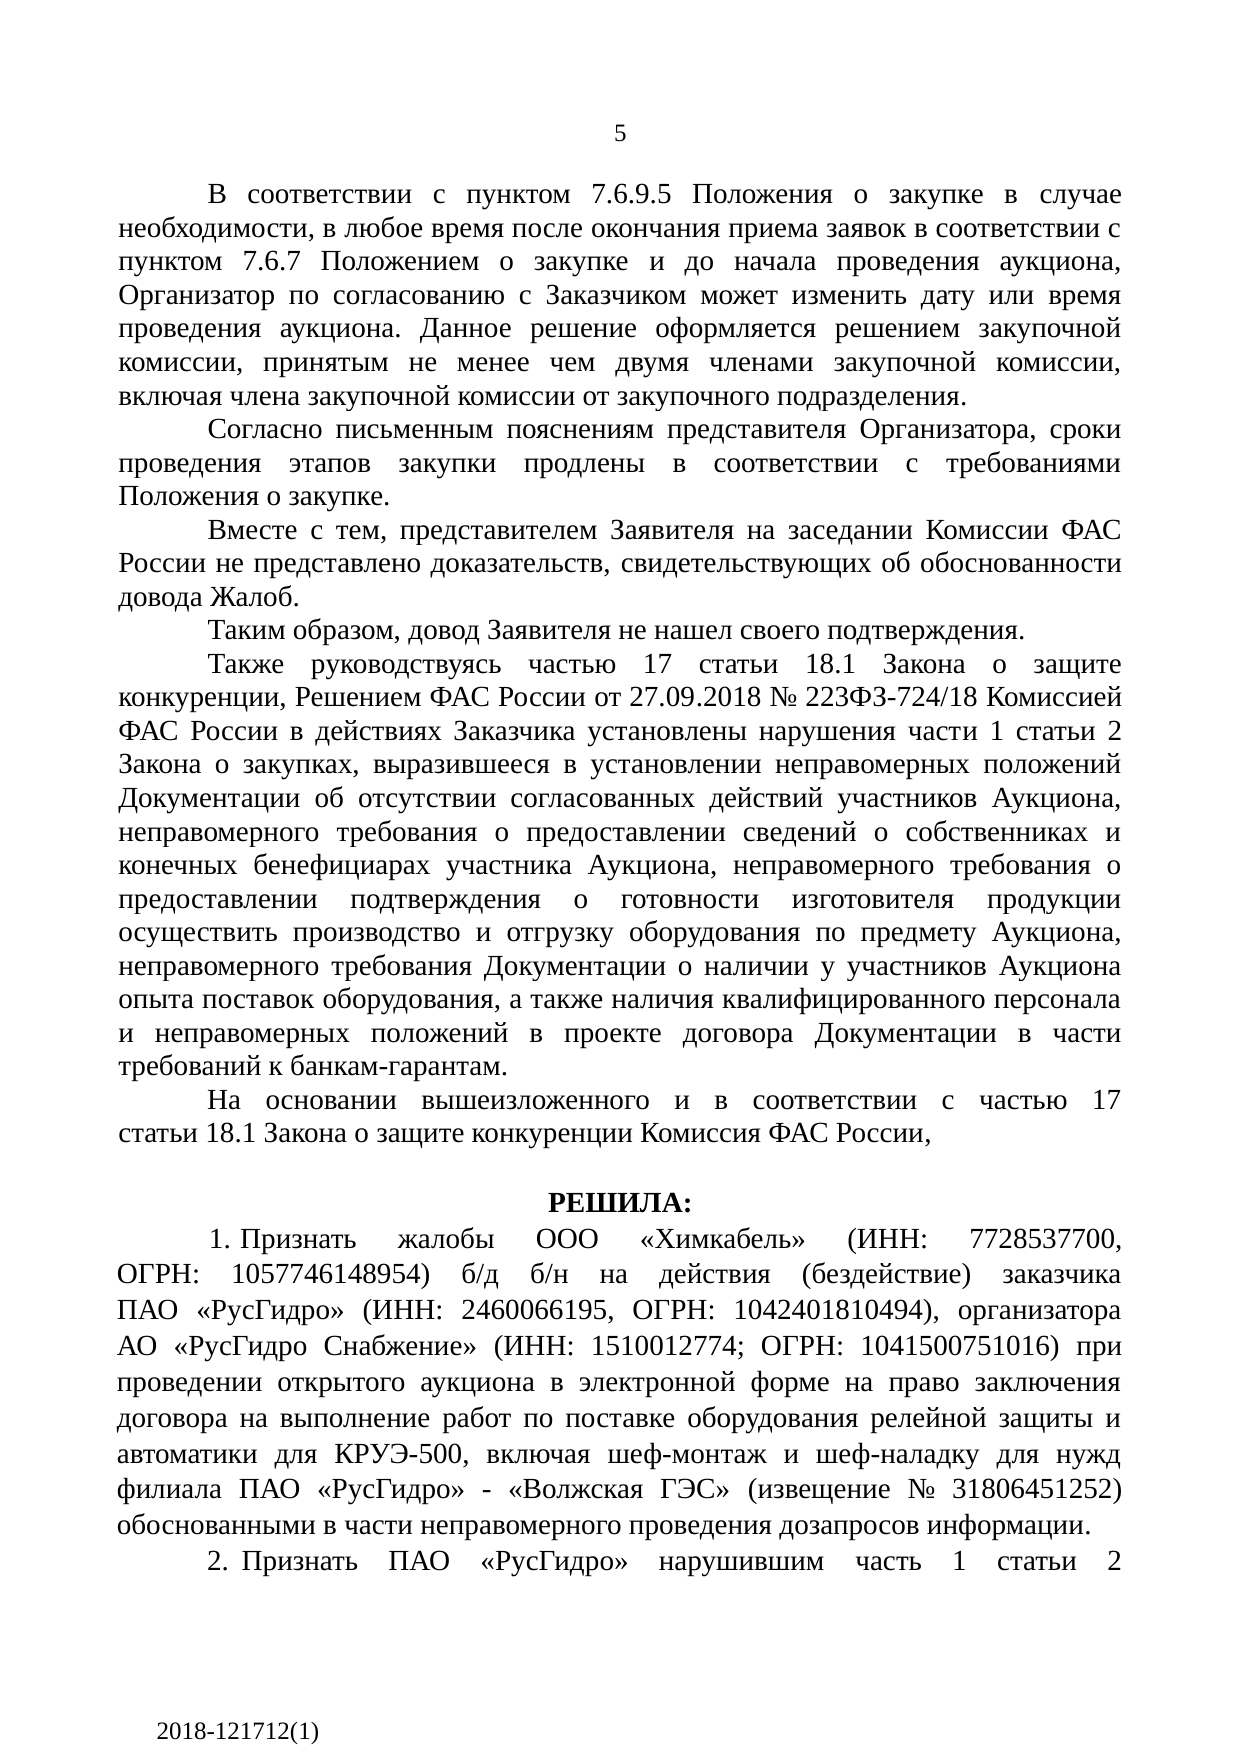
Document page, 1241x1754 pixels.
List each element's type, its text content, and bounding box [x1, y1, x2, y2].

text Таким образом, довод Заявителя не нашел своего подтверждения. [118, 612, 1122, 646]
list Признать жалобы ООО «Химкабель» (ИНН: 7728537700, ОГРН: 1057746148954) б/д б/н на действия (бездействие) заказчика ПАО «РусГидро» (ИНН: 2460066195, ОГРН: 1042401810494), организатора АО «РусГидро Снабжение» (ИНН: 1510012774; ОГРН: 1041500751016) при проведении открытого аукциона в электронной форме на право заключения договора на выполнение работ по поставке оборудования релейной защиты и автоматики для КРУЭ-500, включая шеф-монтаж и шеф-наладку для нужд филиала ПАО «РусГидро» - «Волжская ГЭС» (извещение № 31806451252) обоснованными в части неправомерного проведения дозапросов информации. [117, 1221, 1122, 1541]
list Признать ПАО «РусГидро» нарушившим часть 1 статьи 2 [118, 1543, 1122, 1577]
text РЕШИЛА: [118, 1185, 1122, 1218]
text Вместе с тем, представителем Заявителя на заседании Комиссии ФАС России не представлено доказательств, свидетельствующих об обоснованности довода Жалоб. [118, 512, 1122, 612]
text Также руководствуясь частью 17 статьи 18.1 Закона о защите конкуренции, Решением ФАС России от 27.09.2018 № 223ФЗ-724/18 Комиссией ФАС России в действиях Заказчика установлены нарушения части 1 статьи 2 Закона о закупках, выразившееся в установлении неправомерных положений Документации об отсутствии согласованных действий участников Аукциона, неправомерного требования о предоставлении сведений о собственниках и конечных бенефициарах участника Аукциона, неправомерного требования о предоставлении подтверждения о готовности изготовителя продукции осуществить производство и отгрузку оборудования по предмету Аукциона, неправомерного требования Документации о наличии у участников Аукциона опыта поставок оборудования, а также наличия квалифицированного персонала и неправомерных положений в проекте договора Документации в части требований к банкам-гарантам. [118, 646, 1122, 1082]
text На основании вышеизложенного и в соответствии с частью 17 статьи 18.1 Закона о защите конкуренции Комиссия ФАС России, [118, 1082, 1122, 1149]
text В соответствии с пунктом 7.6.9.5 Положения о закупке в случае необходимости, в любое время после окончания приема заявок в соответствии с пунктом 7.6.7 Положением о закупке и до начала проведения аукциона, Организатор по согласованию с Заказчиком может изменить дату или время проведения аукциона. Данное решение оформляется решением закупочной комиссии, принятым не менее чем двумя членами закупочной комиссии, включая члена закупочной комиссии от закупочного подразделения. [118, 176, 1122, 411]
text Согласно письменным пояснениям представителя Организатора, сроки проведения этапов закупки продлены в соответствии с требованиями Положения о закупке. [118, 411, 1122, 512]
